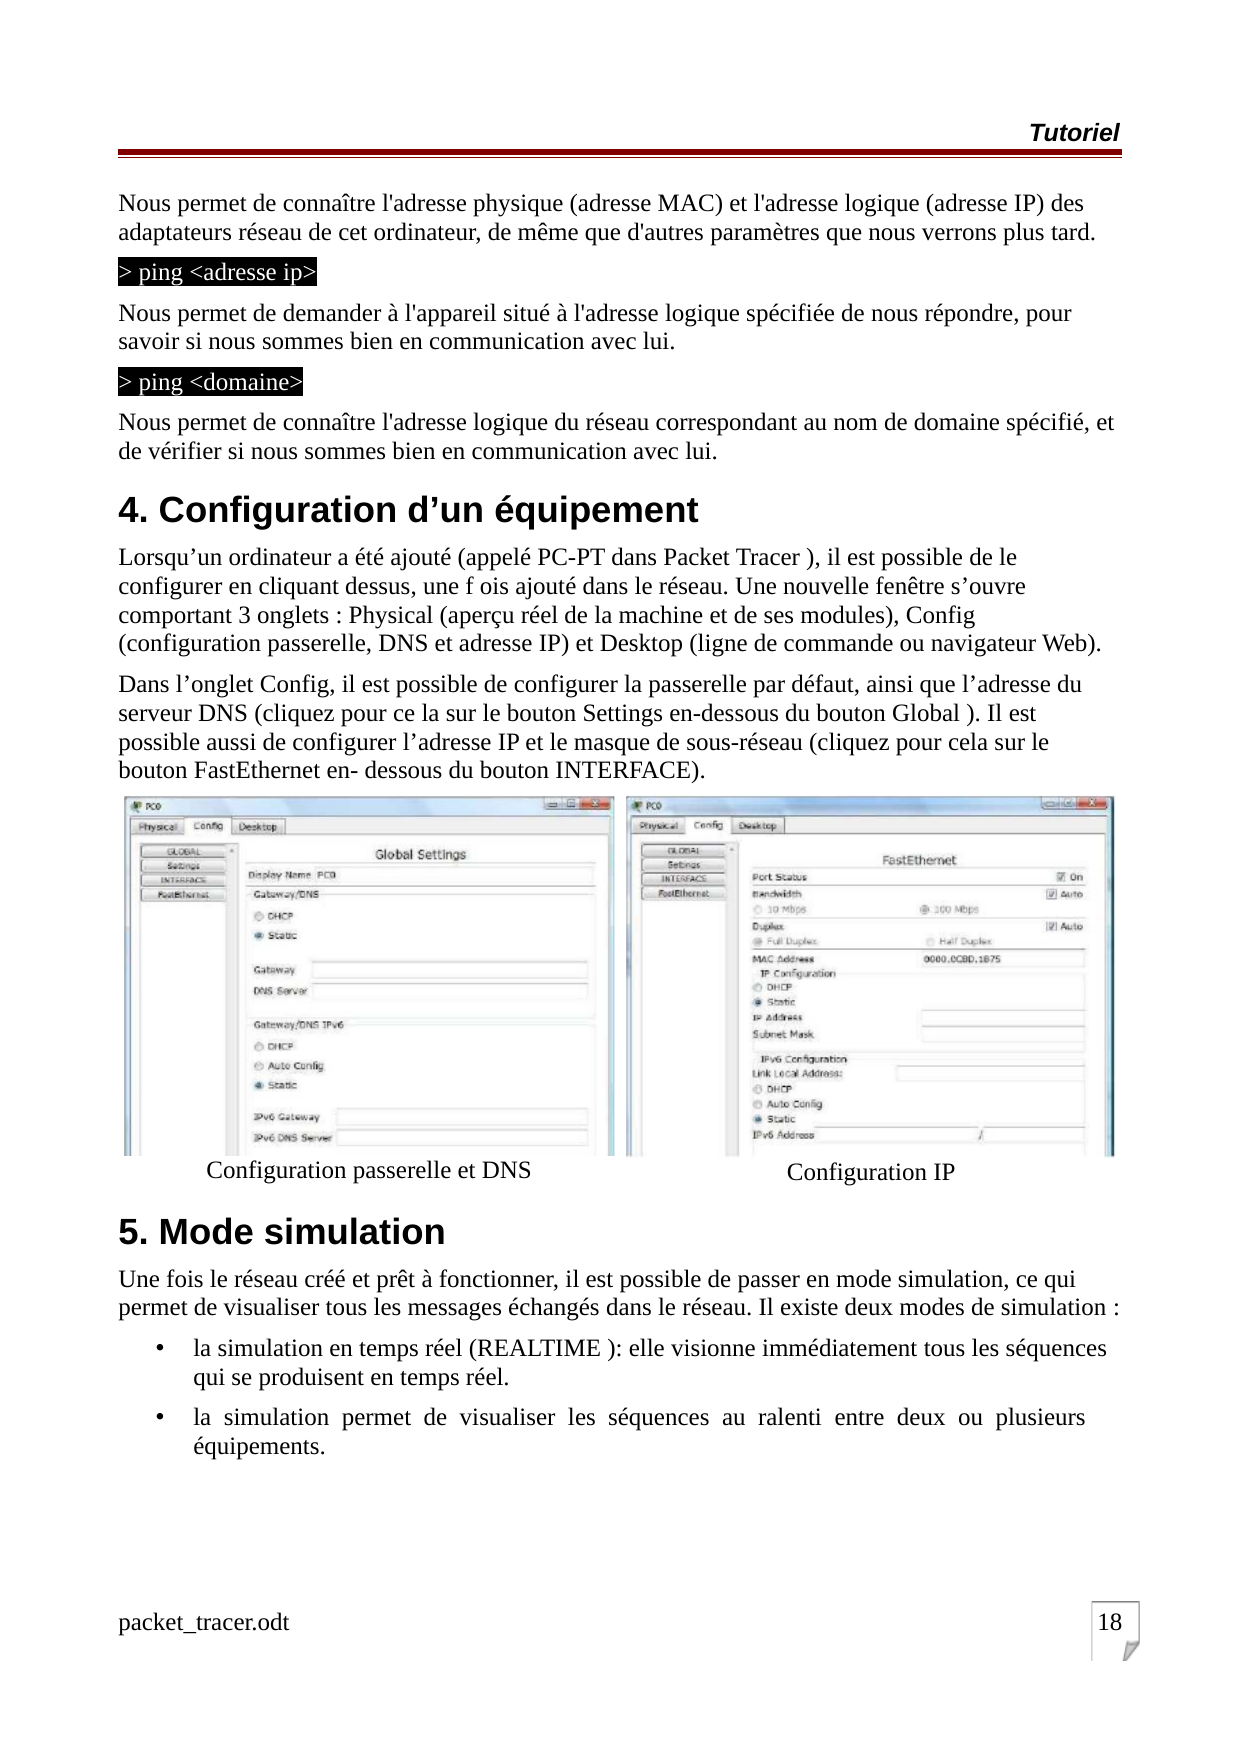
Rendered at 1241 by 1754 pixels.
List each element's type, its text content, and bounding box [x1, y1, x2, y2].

table_header Configuration IP [620, 796, 1122, 1186]
text Lorsqu’un ordinateur a été ajouté (appelé PC-PT dans Packet Tracer ), il est possible de le configurer en cliquant dessus, une f ois ajouté dans le réseau. Une nouvelle fenêtre s’ouvre comportant 3 onglets : Physical (aperçu réel de la machine et de ses modules), Config (configuration passerelle, DNS et adresse IP) et Desktop (ligne de commande ou navigateur Web). [118, 542, 1122, 657]
text > ping <adresse ip> [118, 257, 1122, 286]
text Dans l’onglet Config, il est possible de configurer la passerelle par défaut, ainsi que l’adresse du serveur DNS (cliquez pour ce la sur le bouton Settings en-dessous du bouton Global ). Il est possible aussi de configurer l’adresse IP et le masque de sous-réseau (cliquez pour cela sur le bouton FastEthernet en- dessous du bouton INTERFACE). [118, 669, 1122, 784]
text Nous permet de connaître l'adresse logique du réseau correspondant au nom de domaine spécifié, et de vérifier si nous sommes bien en communication avec lui. [118, 407, 1122, 465]
picture [625, 795, 1117, 1158]
text Nous permet de demander à l'appareil situé à l'adresse logique spécifiée de nous répondre, pour savoir si nous sommes bien en communication avec lui. [118, 298, 1122, 355]
table_header Configuration passerelle et DNS [118, 796, 620, 1186]
subtitle 4. Configuration d’un équipement [118, 488, 1122, 531]
subtitle 5. Mode simulation [118, 1210, 1122, 1252]
text Une fois le réseau créé et prêt à fonctionner, il est possible de passer en mode simulation, ce qui permet de visualiser tous les messages échangés dans le réseau. Il existe deux modes de simulation : [118, 1264, 1122, 1321]
list la simulation permet de visualiser les séquences au ralenti entre deux ou plusieurs équipements. [156, 1402, 1122, 1460]
list la simulation en temps réel (REALTIME ): elle visionne immédiatement tous les séquences qui se produisent en temps réel. [156, 1333, 1122, 1390]
text > ping <domaine> [118, 367, 1122, 396]
picture [123, 795, 615, 1156]
text Nous permet de connaître l'adresse physique (adresse MAC) et l'adresse logique (adresse IP) des adaptateurs réseau de cet ordinateur, de même que d'autres paramètres que nous verrons plus tard. [118, 188, 1122, 245]
